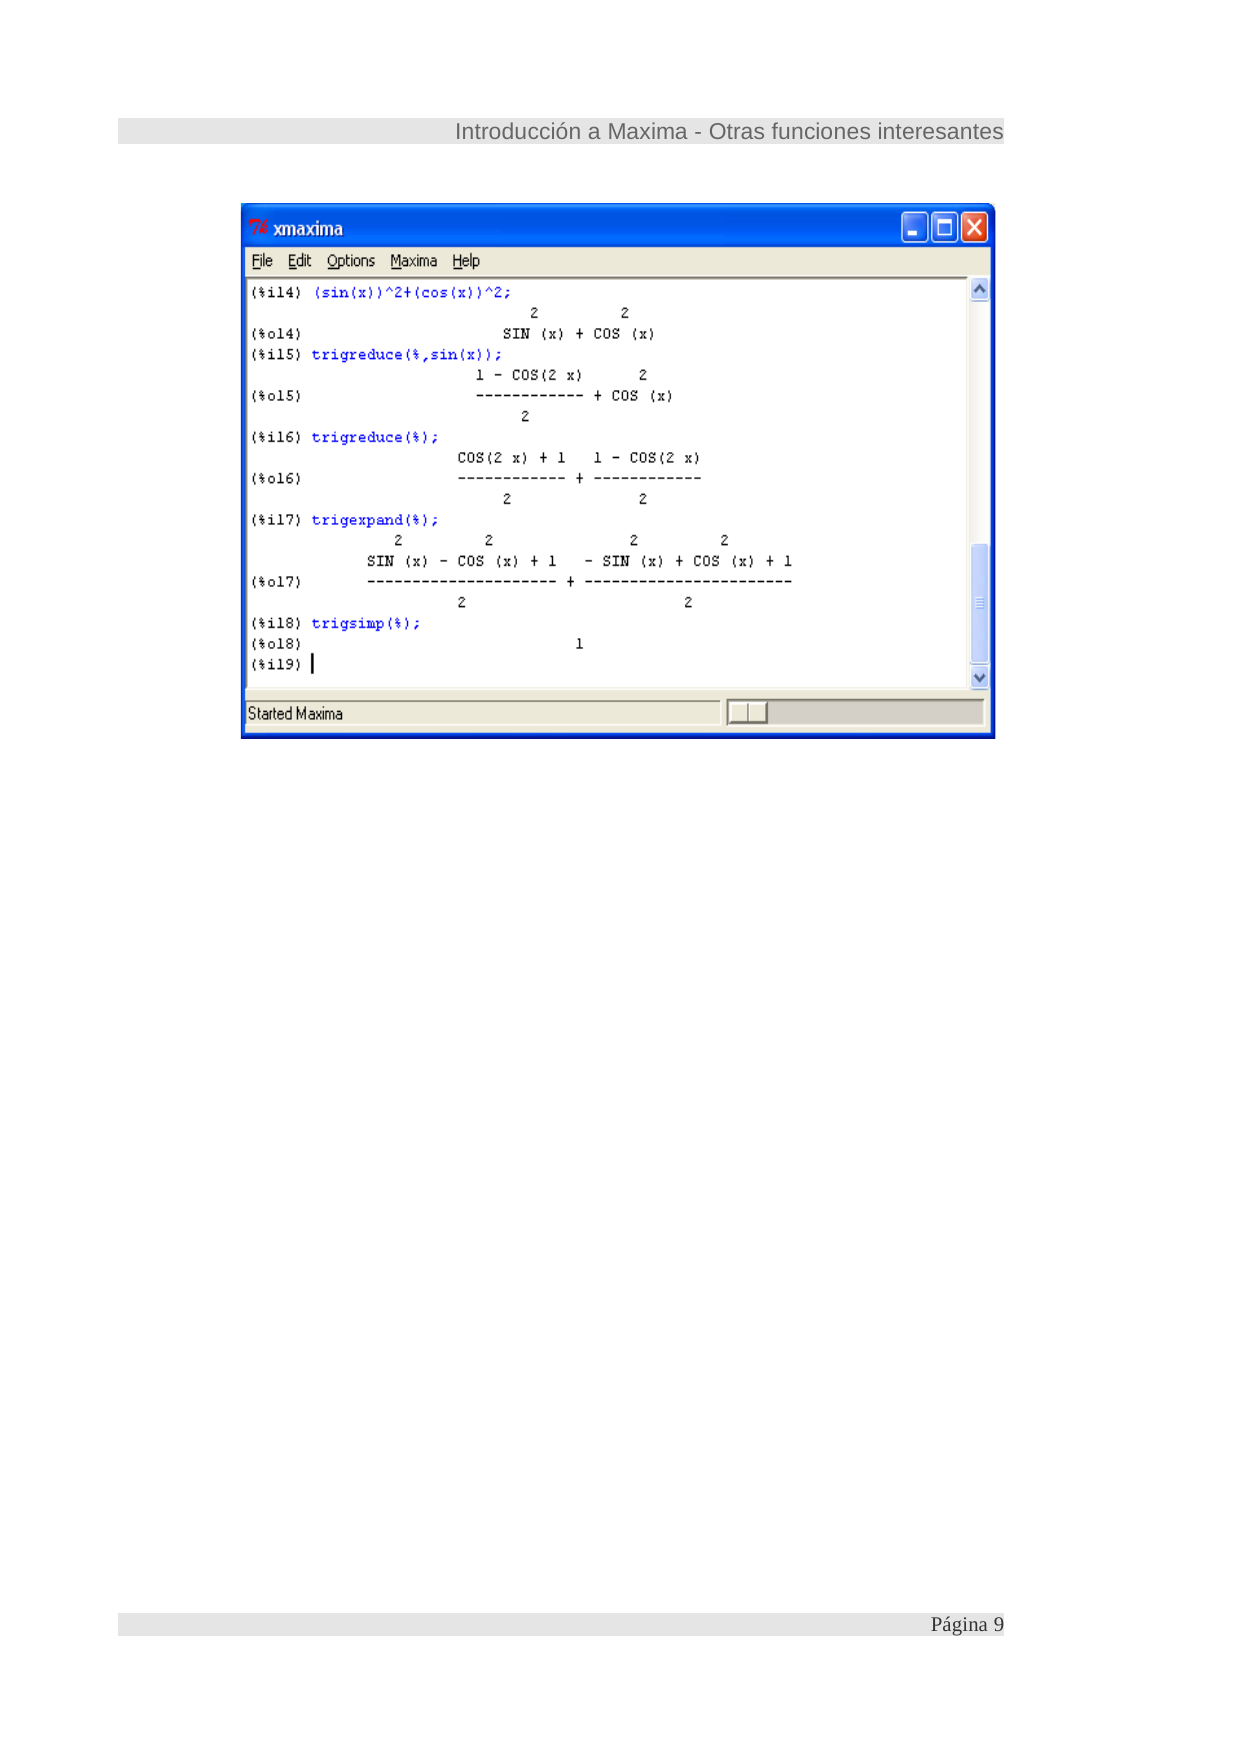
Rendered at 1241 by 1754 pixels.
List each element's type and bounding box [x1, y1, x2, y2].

picture [240, 203, 996, 739]
